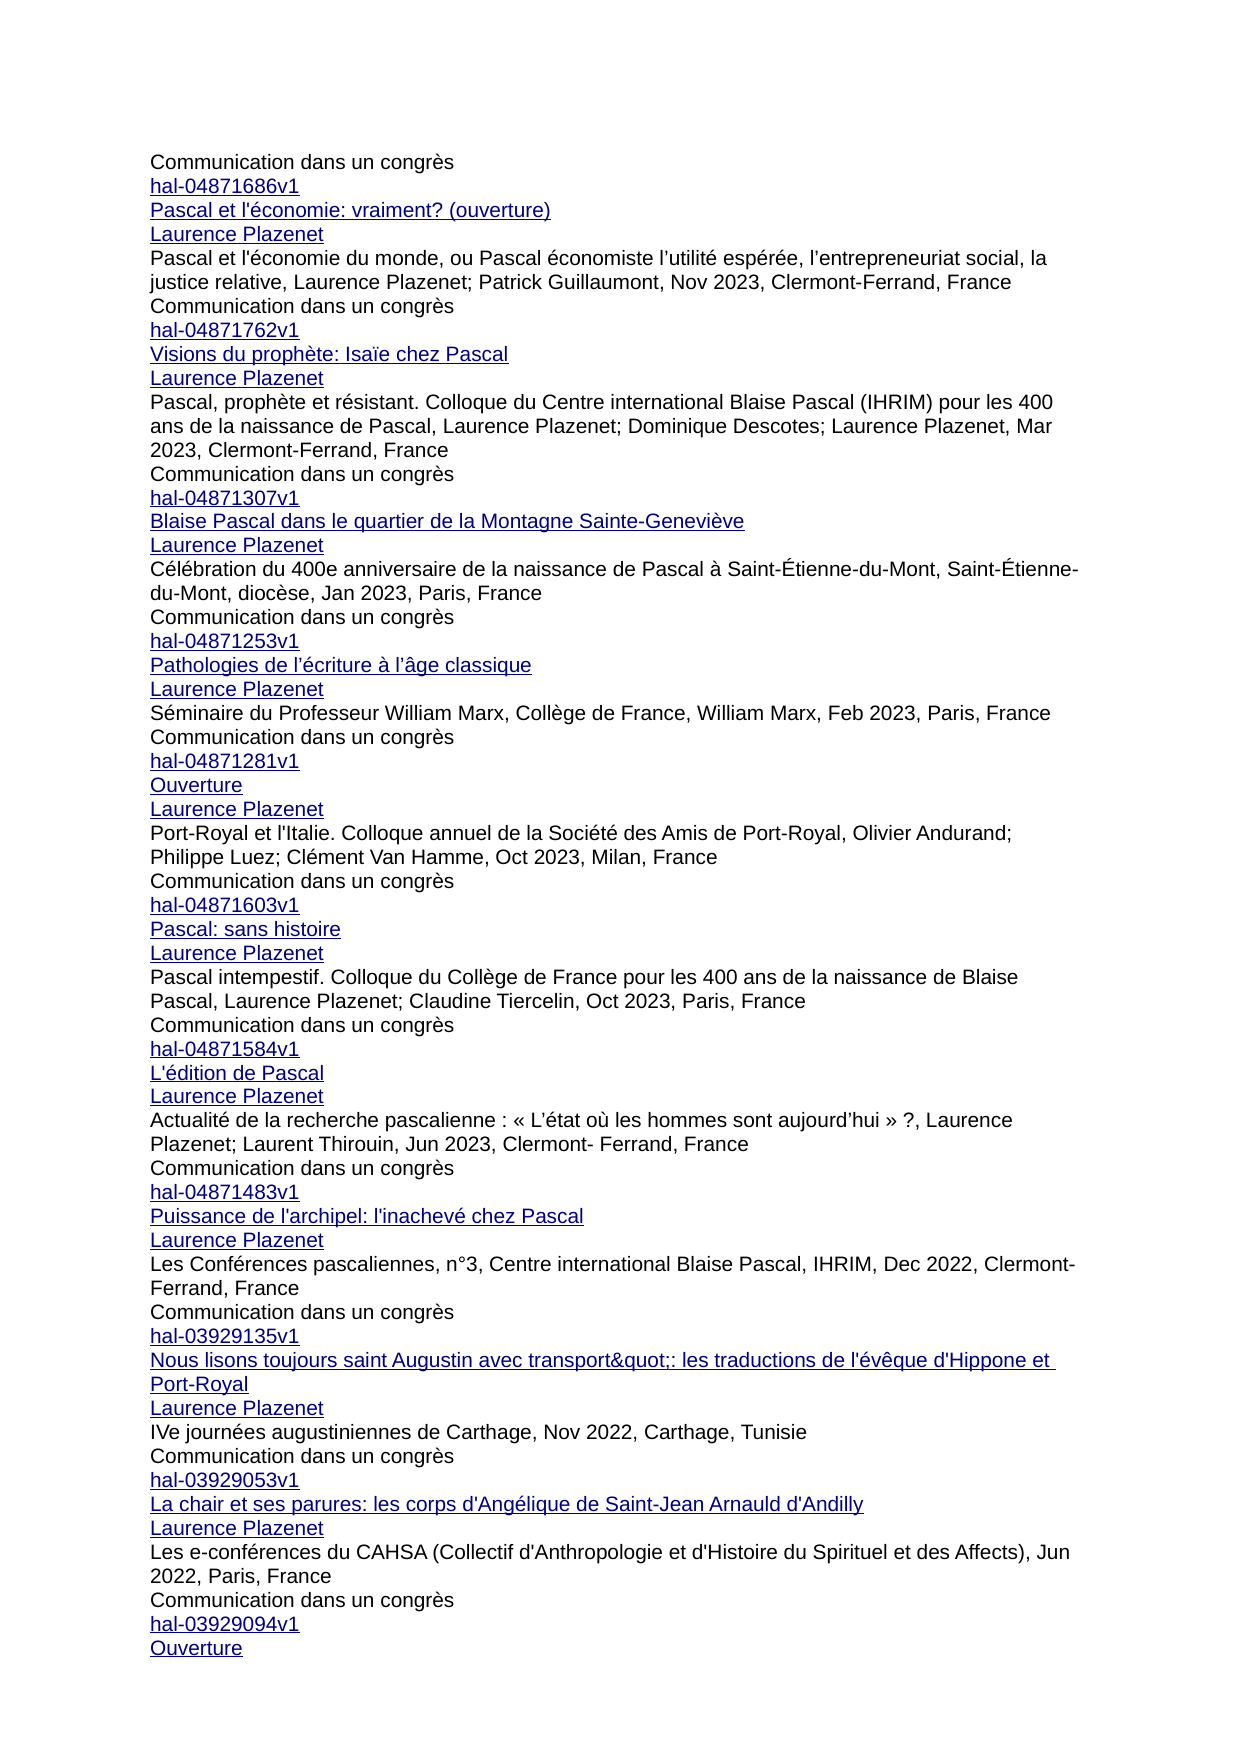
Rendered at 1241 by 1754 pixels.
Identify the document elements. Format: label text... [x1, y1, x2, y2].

table_cell Nous lisons toujours saint Augustin avec transport&quot;: les traductions de l'évêque d'Hippone et Port-Royal Laurence Plazenet IVe journées augustiniennes de Carthage, Nov 2022, Carthage, Tunisie Communication dans un congrès hal-03929053v1 [150, 1348, 1090, 1492]
table_cell Pascal et l'économie: vraiment? (ouverture) Laurence Plazenet Pascal et l'économie du monde, ou Pascal économiste l’utilité espérée, l’entrepreneuriat social, la justice relative, Laurence Plazenet; Patrick Guillaumont, Nov 2023, Clermont-Ferrand, France Communication dans un congrès hal-04871762v1 [150, 198, 1090, 342]
table_cell Puissance de l'archipel: l'inachevé chez Pascal Laurence Plazenet Les Conférences pascaliennes, n°3, Centre international Blaise Pascal, IHRIM, Dec 2022, Clermont-Ferrand, France Communication dans un congrès hal-03929135v1 [150, 1204, 1090, 1348]
table_cell La chair et ses parures: les corps d'Angélique de Saint-Jean Arnauld d'Andilly Laurence Plazenet Les e-conférences du CAHSA (Collectif d'Anthropologie et d'Histoire du Spirituel et des Affects), Jun 2022, Paris, France Communication dans un congrès hal-03929094v1 [150, 1492, 1090, 1635]
table_cell Pascal: sans histoire Laurence Plazenet Pascal intempestif. Colloque du Collège de France pour les 400 ans de la naissance de Blaise Pascal, Laurence Plazenet; Claudine Tiercelin, Oct 2023, Paris, France Communication dans un congrès hal-04871584v1 [150, 917, 1090, 1060]
table_cell L'édition de Pascal Laurence Plazenet Actualité de la recherche pascalienne : « L’état où les hommes sont aujourd’hui » ?, Laurence Plazenet; Laurent Thirouin, Jun 2023, Clermont- Ferrand, France Communication dans un congrès hal-04871483v1 [150, 1060, 1090, 1204]
table_cell Communication dans un congrès hal-04871686v1 [150, 150, 1090, 198]
table_cell Ouverture [150, 1635, 1090, 1659]
table_cell Blaise Pascal dans le quartier de la Montagne Sainte-Geneviève Laurence Plazenet Célébration du 400e anniversaire de la naissance de Pascal à Saint-Étienne-du-Mont, Saint-Étienne-du-Mont, diocèse, Jan 2023, Paris, France Communication dans un congrès hal-04871253v1 [150, 509, 1090, 653]
table_cell Ouverture Laurence Plazenet Port-Royal et l'Italie. Colloque annuel de la Société des Amis de Port-Royal, Olivier Andurand; Philippe Luez; Clément Van Hamme, Oct 2023, Milan, France Communication dans un congrès hal-04871603v1 [150, 773, 1090, 917]
table_cell Visions du prophète: Isaïe chez Pascal Laurence Plazenet Pascal, prophète et résistant. Colloque du Centre international Blaise Pascal (IHRIM) pour les 400 ans de la naissance de Pascal, Laurence Plazenet; Dominique Descotes; Laurence Plazenet, Mar 2023, Clermont-Ferrand, France Communication dans un congrès hal-04871307v1 [150, 342, 1090, 509]
table_cell Pathologies de l’écriture à l’âge classique Laurence Plazenet Séminaire du Professeur William Marx, Collège de France, William Marx, Feb 2023, Paris, France Communication dans un congrès hal-04871281v1 [150, 653, 1090, 773]
